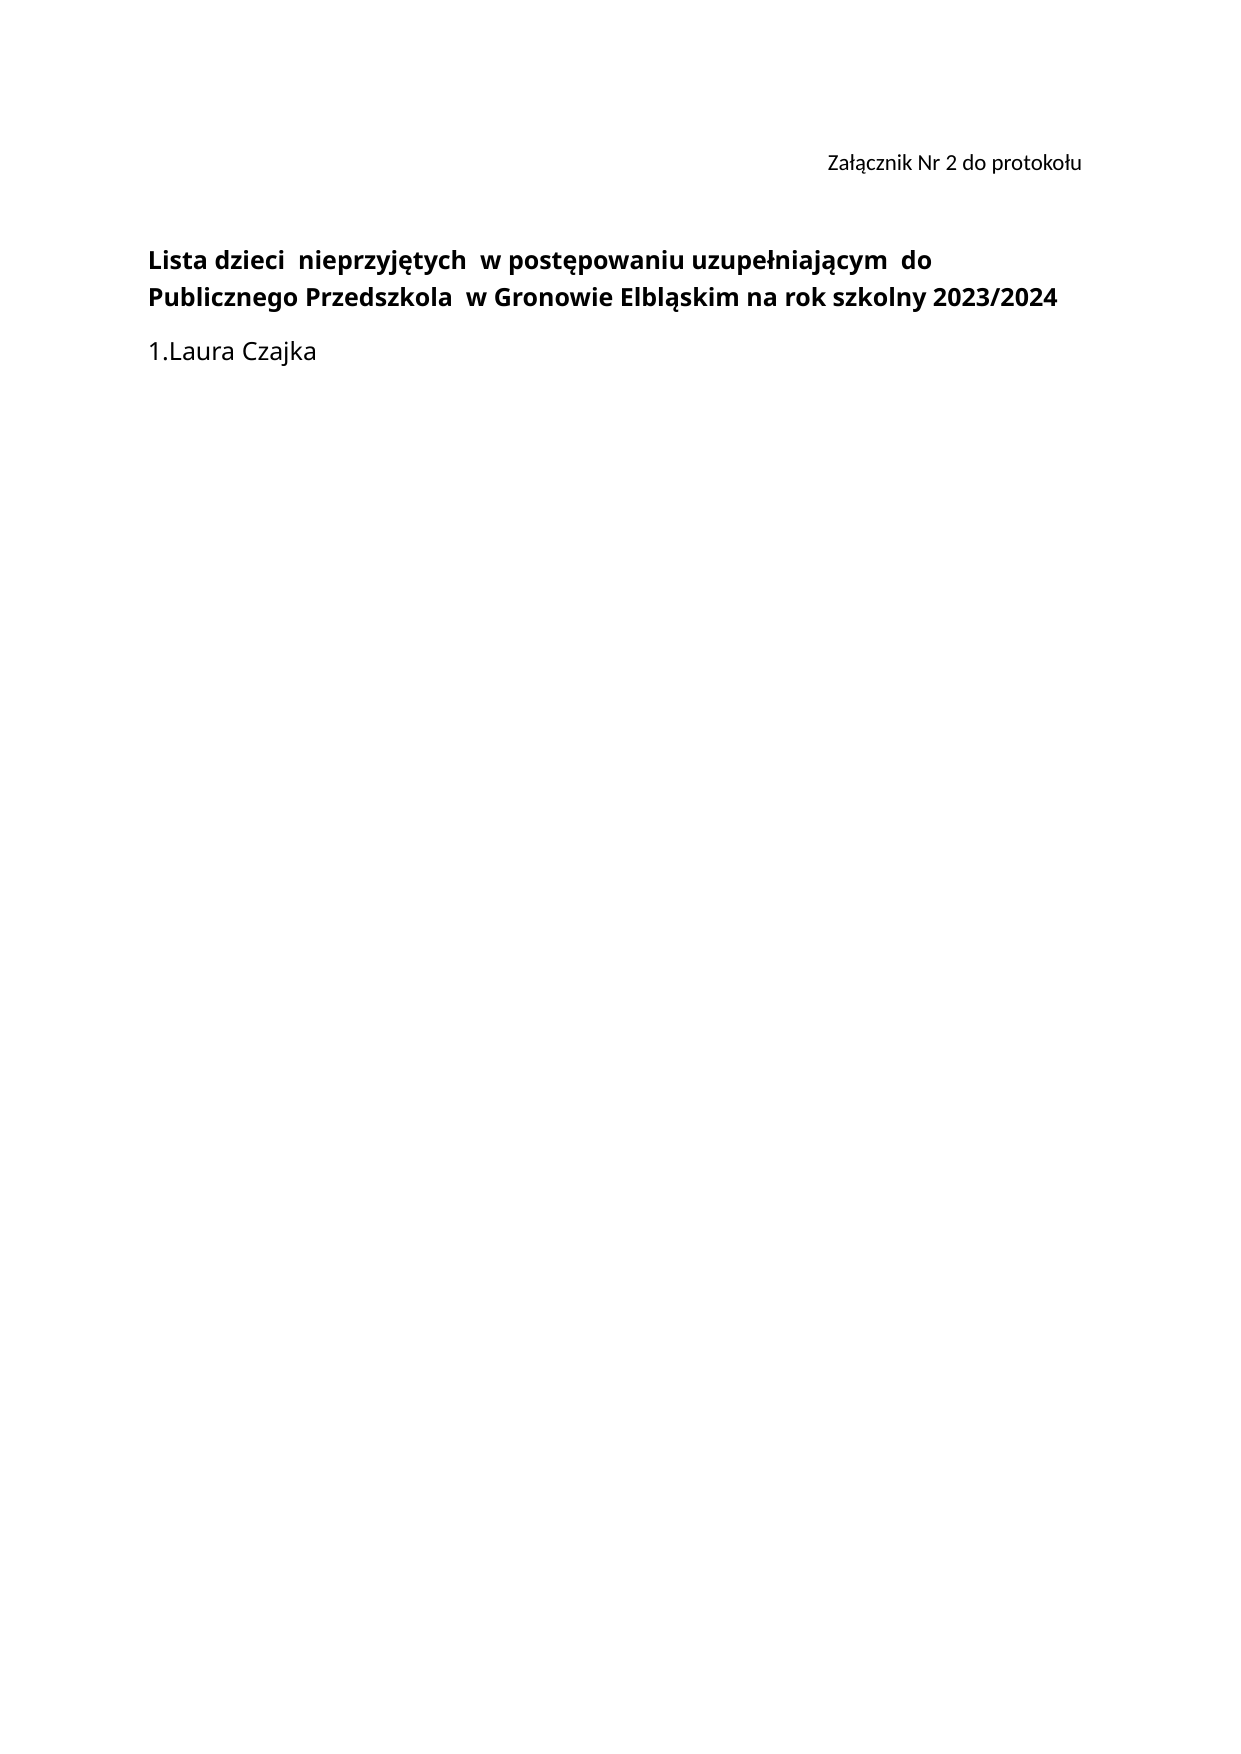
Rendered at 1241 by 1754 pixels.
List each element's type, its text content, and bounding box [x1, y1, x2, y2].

text 1.Laura Czajka [148, 334, 1093, 368]
text Załącznik Nr 2 do protokołu [148, 148, 1093, 176]
text Lista dzieci nieprzyjętych w postępowaniu uzupełniającym do Publicznego Przedszkola w Gronowie Elbląskim na rok szkolny 2023/2024 [148, 242, 1093, 314]
